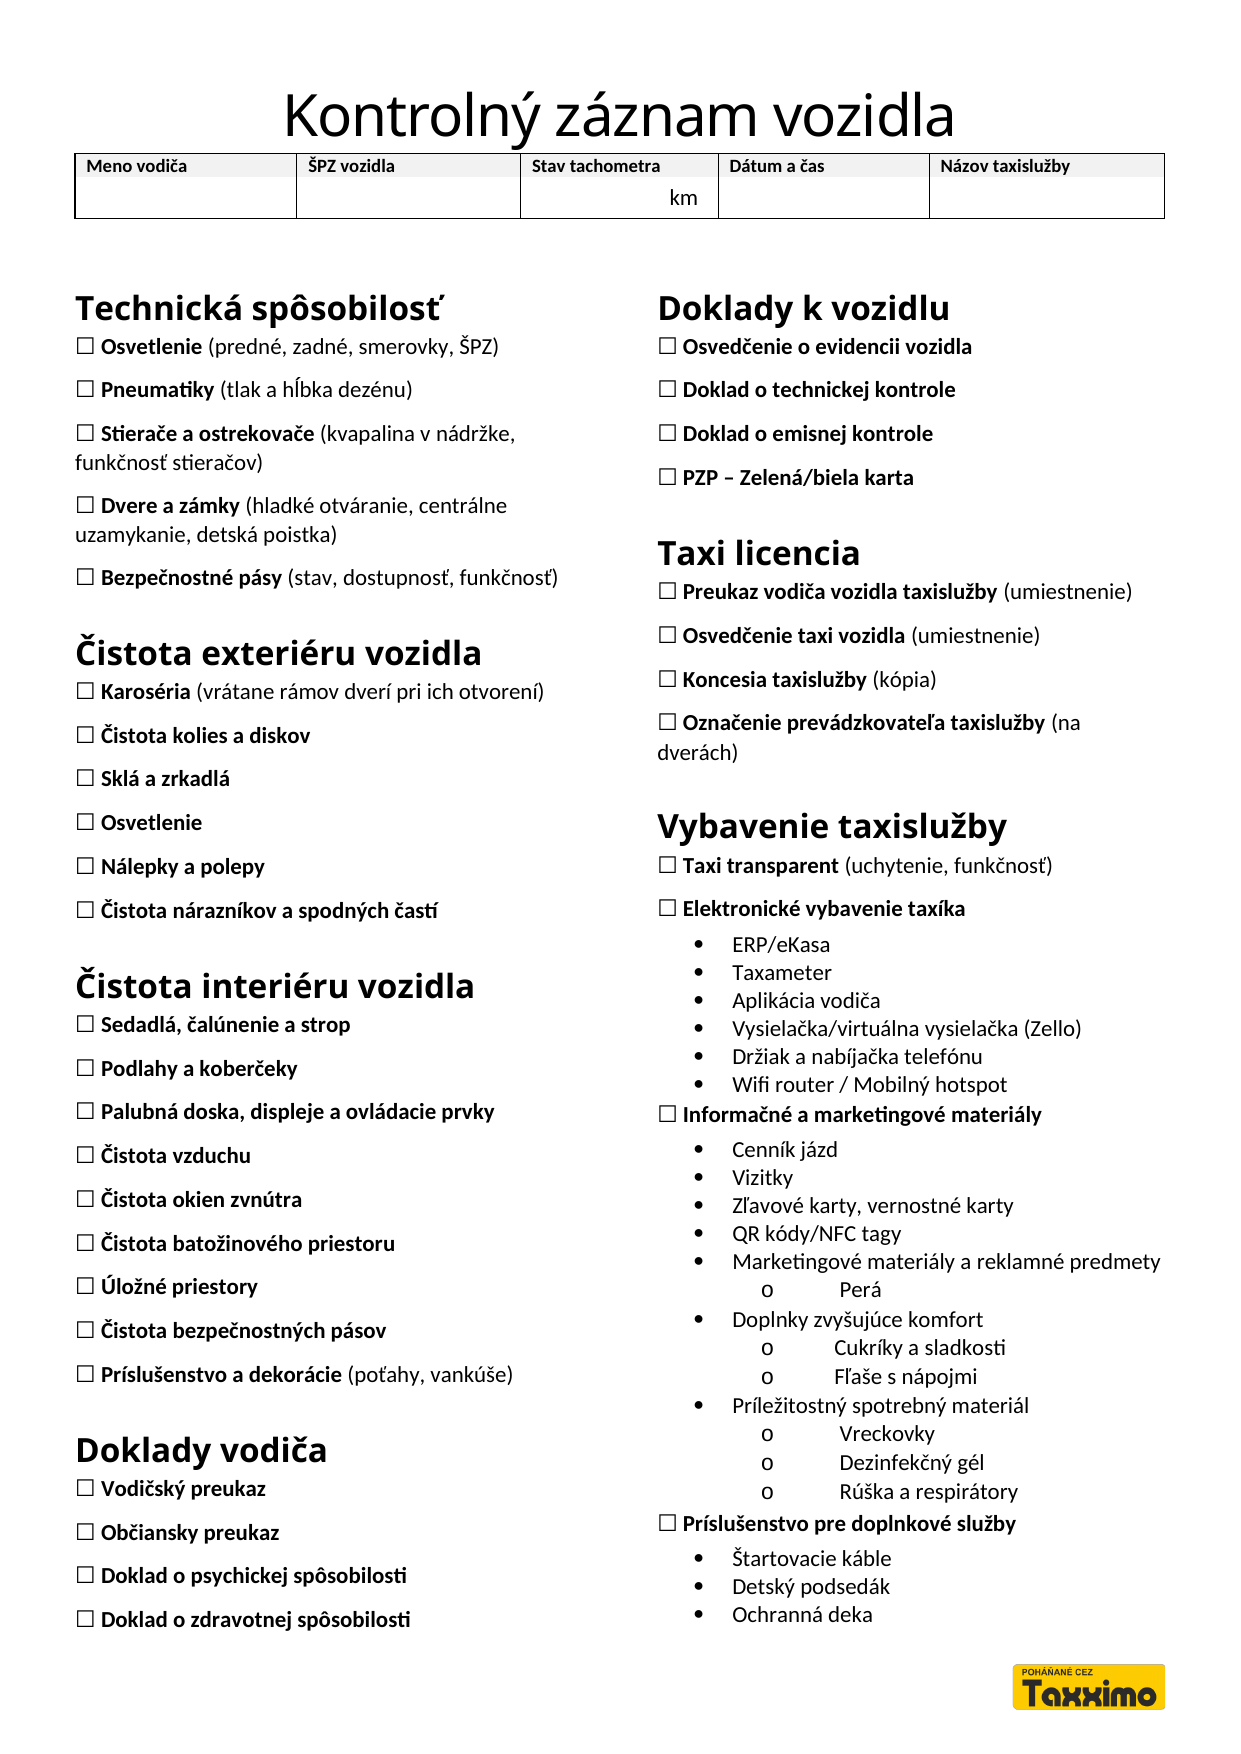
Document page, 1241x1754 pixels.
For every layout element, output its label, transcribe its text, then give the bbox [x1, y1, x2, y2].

text ☐ Osvedčenie taxi vozidla (umiestnenie) [657, 619, 1165, 650]
list Detský podsedák [694, 1572, 1165, 1600]
text ☐ Čistota kolies a diskov [75, 719, 583, 750]
table_cell km [658, 177, 718, 218]
text ☐ Označenie prevádzkovateľa taxislužby (na dverách) [657, 706, 1165, 766]
table_cell [297, 177, 520, 218]
list Zľavové karty, vernostné karty [694, 1191, 1165, 1219]
text ☐ Čistota vzduchu [75, 1139, 583, 1170]
list Aplikácia vodiča [694, 986, 1165, 1014]
text ☐ Osvetlenie [75, 806, 583, 837]
table_cell [930, 177, 1164, 218]
subtitle Doklady vodiča [75, 1427, 583, 1472]
table_cell [521, 177, 658, 218]
text ☐ Sklá a zrkadlá [75, 762, 583, 794]
text ☐ Taxi transparent (uchytenie, funkčnosť) [657, 848, 1165, 880]
text ☐ Čistota okien zvnútra [75, 1183, 583, 1214]
list Rúška a respirátory [760, 1477, 1165, 1507]
table_cell [719, 177, 929, 218]
subtitle Technická spôsobilosť [75, 284, 583, 330]
list Fľaše s nápojmi [760, 1362, 1165, 1391]
list Cenník jázd [694, 1135, 1165, 1163]
table_header ŠPZ vozidla [297, 154, 520, 177]
list Dezinfekčný gél [760, 1448, 1165, 1477]
text ☐ Palubná doska, displeje a ovládacie prvky [75, 1095, 583, 1127]
list Wifi router / Mobilný hotspot [694, 1070, 1165, 1098]
text ☐ Sedadlá, čalúnenie a strop [75, 1008, 583, 1039]
subtitle Čistota exteriéru vozidla [75, 629, 583, 675]
text ☐ Čistota batožinového priestoru [75, 1227, 583, 1258]
text ☐ Stierače a ostrekovače (kvapalina v nádržke, funkčnosť stieračov) [75, 417, 583, 476]
list Perá [760, 1276, 1165, 1305]
text ☐ Občiansky preukaz [75, 1516, 583, 1547]
subtitle Vybavenie taxislužby [657, 803, 1165, 848]
text ☐ Doklad o zdravotnej spôsobilosti [75, 1603, 583, 1634]
text ☐ Bezpečnostné pásy (stav, dostupnosť, funkčnosť) [75, 561, 583, 592]
text ☐ Doklad o psychickej spôsobilosti [75, 1559, 583, 1591]
list Marketingové materiály a reklamné predmety [694, 1247, 1165, 1276]
text ☐ Čistota nárazníkov a spodných častí [75, 894, 583, 925]
text ☐ Informačné a marketingové materiály [657, 1098, 1165, 1129]
list Príležitostný spotrebný materiál [694, 1391, 1165, 1419]
subtitle Taxi licencia [657, 530, 1165, 575]
list Doplnky zvyšujúce komfort [694, 1305, 1165, 1333]
text ☐ PZP – Zelená/biela karta [657, 461, 1165, 492]
list Vizitky [694, 1163, 1165, 1191]
list Vreckovky [760, 1419, 1165, 1448]
text ☐ Čistota bezpečnostných pásov [75, 1314, 583, 1345]
text ☐ Osvedčenie o evidencii vozidla [657, 330, 1165, 361]
list Ochranná deka [694, 1600, 1165, 1628]
list Držiak a nabíjačka telefónu [694, 1042, 1165, 1070]
table_cell [76, 177, 296, 218]
text ☐ Doklad o technickej kontrole [657, 373, 1165, 405]
text ☐ Osvetlenie (predné, zadné, smerovky, ŠPZ) [75, 330, 583, 361]
text ☐ Nálepky a polepy [75, 850, 583, 881]
list ERP/eKasa [694, 930, 1165, 958]
text ☐ Doklad o emisnej kontrole [657, 417, 1165, 448]
text ☐ Koncesia taxislužby (kópia) [657, 663, 1165, 694]
text ☐ Preukaz vodiča vozidla taxislužby (umiestnenie) [657, 575, 1165, 606]
text ☐ Elektronické vybavenie taxíka [657, 892, 1165, 923]
list QR kódy/NFC tagy [694, 1219, 1165, 1247]
list Vysielačka/virtuálna vysielačka (Zello) [694, 1014, 1165, 1042]
text ☐ Pneumatiky (tlak a hĺbka dezénu) [75, 373, 583, 405]
table_header Názov taxislužby [930, 154, 1164, 177]
text ☐ Dvere a zámky (hladké otváranie, centrálne uzamykanie, detská poistka) [75, 489, 583, 548]
table_header Meno vodiča [76, 154, 296, 177]
text ☐ Vodičský preukaz [75, 1472, 583, 1503]
subtitle Čistota interiéru vozidla [75, 962, 583, 1008]
text ☐ Podlahy a koberčeky [75, 1052, 583, 1083]
list Taxameter [694, 958, 1165, 986]
text ☐ Príslušenstvo pre doplnkové služby [657, 1507, 1165, 1538]
list Štartovacie káble [694, 1544, 1165, 1572]
text ☐ Karoséria (vrátane rámov dverí pri ich otvorení) [75, 675, 583, 706]
text ☐ Úložné priestory [75, 1270, 583, 1302]
subtitle Doklady k vozidlu [657, 284, 1165, 330]
text Kontrolný záznam vozidla [75, 74, 1165, 153]
list Cukríky a sladkosti [760, 1333, 1165, 1362]
text ☐ Príslušenstvo a dekorácie (poťahy, vankúše) [75, 1358, 583, 1389]
table_header Dátum a čas [719, 154, 929, 177]
table_header Stav tachometra [521, 154, 718, 177]
